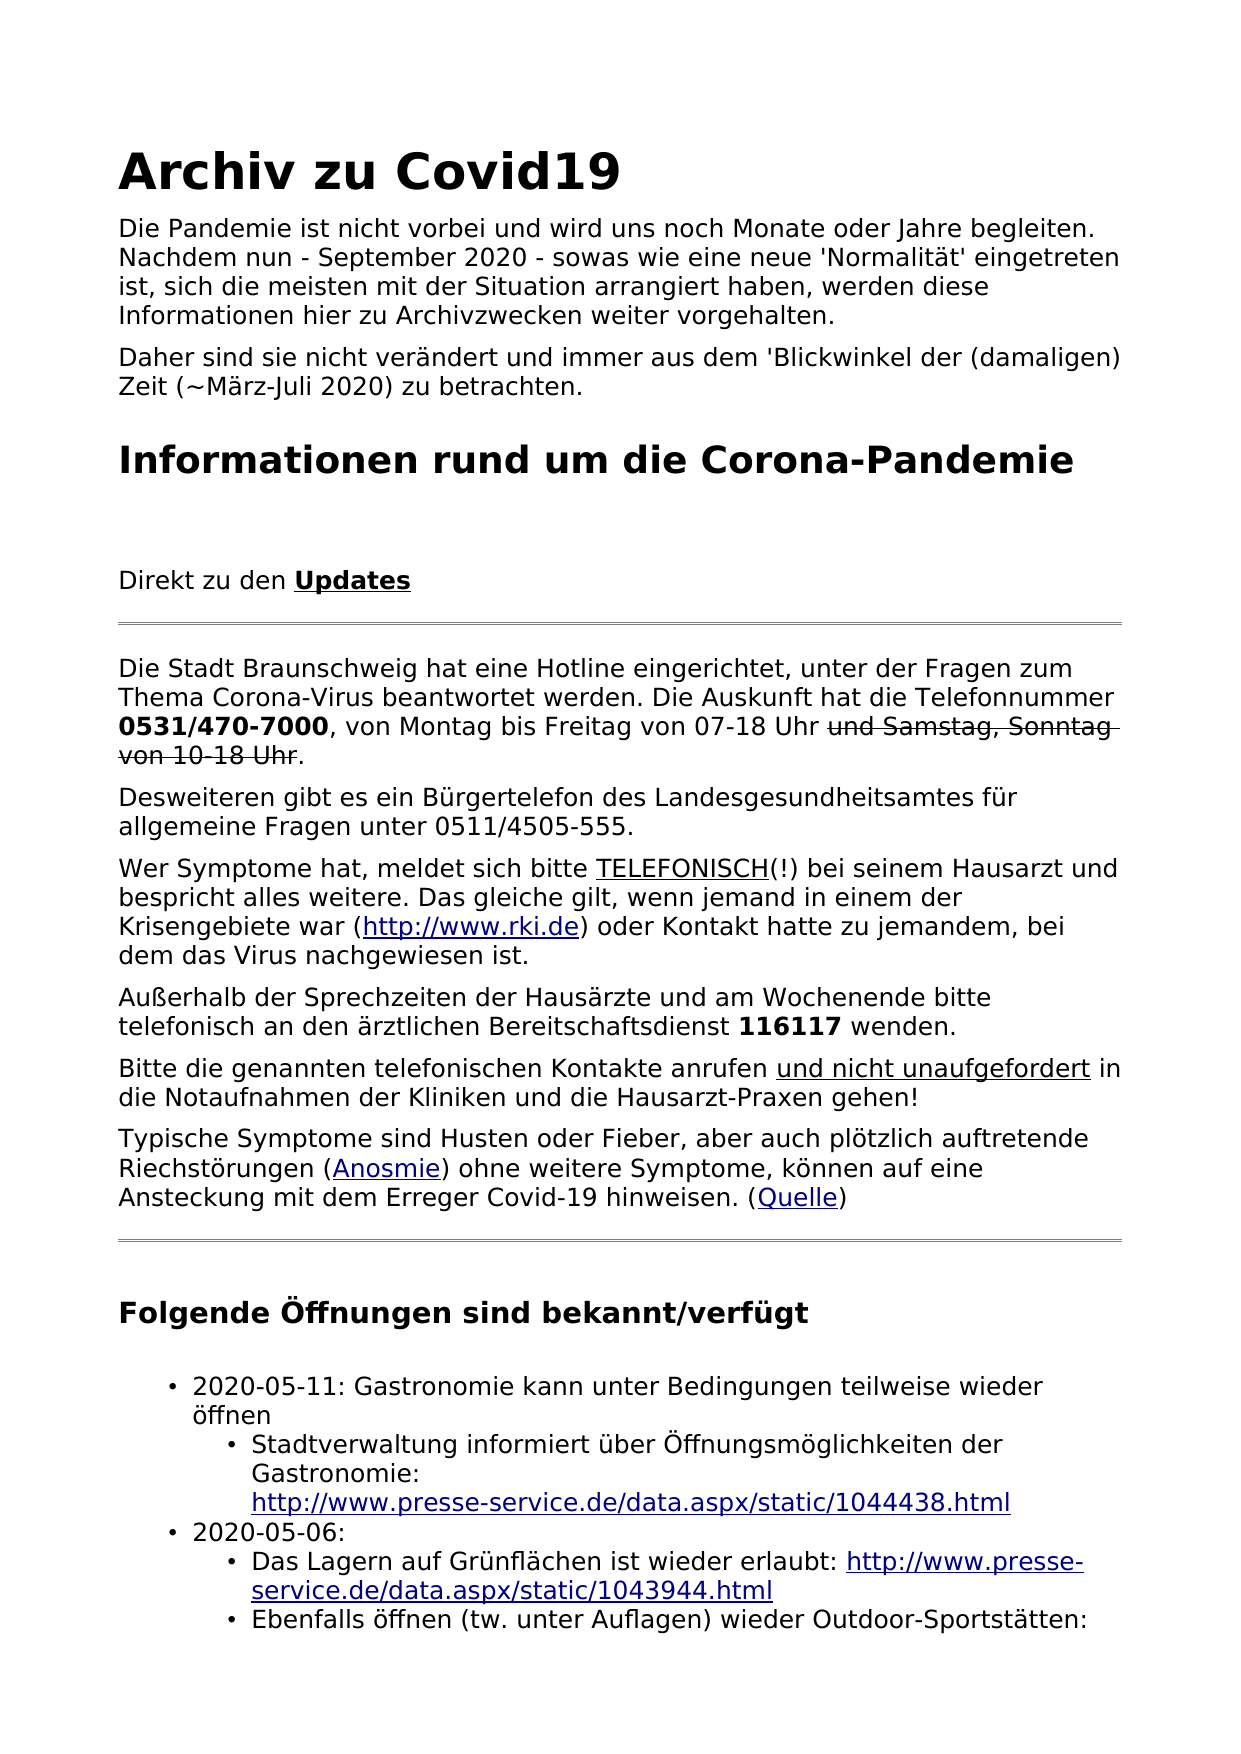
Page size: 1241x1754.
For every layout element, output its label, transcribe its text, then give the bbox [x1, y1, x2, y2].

text Wer Symptome hat, meldet sich bitte TELEFONISCH(!) bei seinem Hausarzt und bespricht alles weitere. Das gleiche gilt, wenn jemand in einem der Krisengebiete war (http://www.rki.de) oder Kontakt hatte zu jemandem, bei dem das Virus nachgewiesen ist. [118, 854, 1122, 971]
list Ebenfalls öffnen (tw. unter Auflagen) wieder Outdoor-Sportstätten: [236, 1605, 1122, 1634]
text Die Pandemie ist nicht vorbei und wird uns noch Monate oder Jahre begleiten. Nachdem nun - September 2020 - sowas wie eine neue 'Normalität' eingetreten ist, sich die meisten mit der Situation arrangiert haben, werden diese Informationen hier zu Archivzwecken weiter vorgehalten. [118, 214, 1122, 331]
subtitle Archiv zu Covid19 [118, 143, 1122, 201]
text Außerhalb der Sprechzeiten der Hausärzte und am Wochenende bitte telefonisch an den ärztlichen Bereitschaftsdienst 116117 wenden. [118, 983, 1122, 1041]
list Das Lagern auf Grünflächen ist wieder erlaubt: http://www.presse-service.de/data.aspx/static/1043944.html [236, 1547, 1122, 1605]
subtitle Informationen rund um die Corona-Pandemie [118, 439, 1122, 482]
text Bitte die genannten telefonischen Kontakte anrufen und nicht unaufgefordert in die Notaufnahmen der Kliniken und die Hausarzt-Praxen gehen! [118, 1054, 1122, 1112]
text Daher sind sie nicht verändert und immer aus dem 'Blickwinkel der (damaligen) Zeit (~März-Juli 2020) zu betrachten. [118, 343, 1122, 401]
list 2020-05-11: Gastronomie kann unter Bedingungen teilweise wieder öffnen [177, 1372, 1122, 1430]
text Desweiteren gibt es ein Bürgertelefon des Landesgesundheitsamtes für allgemeine Fragen unter 0511/4505-555. [118, 783, 1122, 841]
text Die Stadt Braunschweig hat eine Hotline eingerichtet, unter der Fragen zum Thema Corona-Virus beantwortet werden. Die Auskunft hat die Telefonnummer 0531/470-7000, von Montag bis Freitag von 07-18 Uhr und Samstag, Sonntag von 10-18 Uhr. [118, 654, 1122, 771]
list 2020-05-06: [177, 1518, 1122, 1547]
list Stadtverwaltung informiert über Öffnungsmöglichkeiten der Gastronomie: http://www.presse-service.de/data.aspx/static/1044438.html [236, 1430, 1122, 1518]
text Typische Symptome sind Husten oder Fieber, aber auch plötzlich auftretende Riechstörungen (Anosmie) ohne weitere Symptome, können auf eine Ansteckung mit dem Erreger Covid-19 hinweisen. (Quelle) [118, 1125, 1122, 1212]
subtitle Folgende Öffnungen sind bekannt/verfügt [118, 1296, 1122, 1330]
text Direkt zu den Updates [118, 566, 1122, 595]
